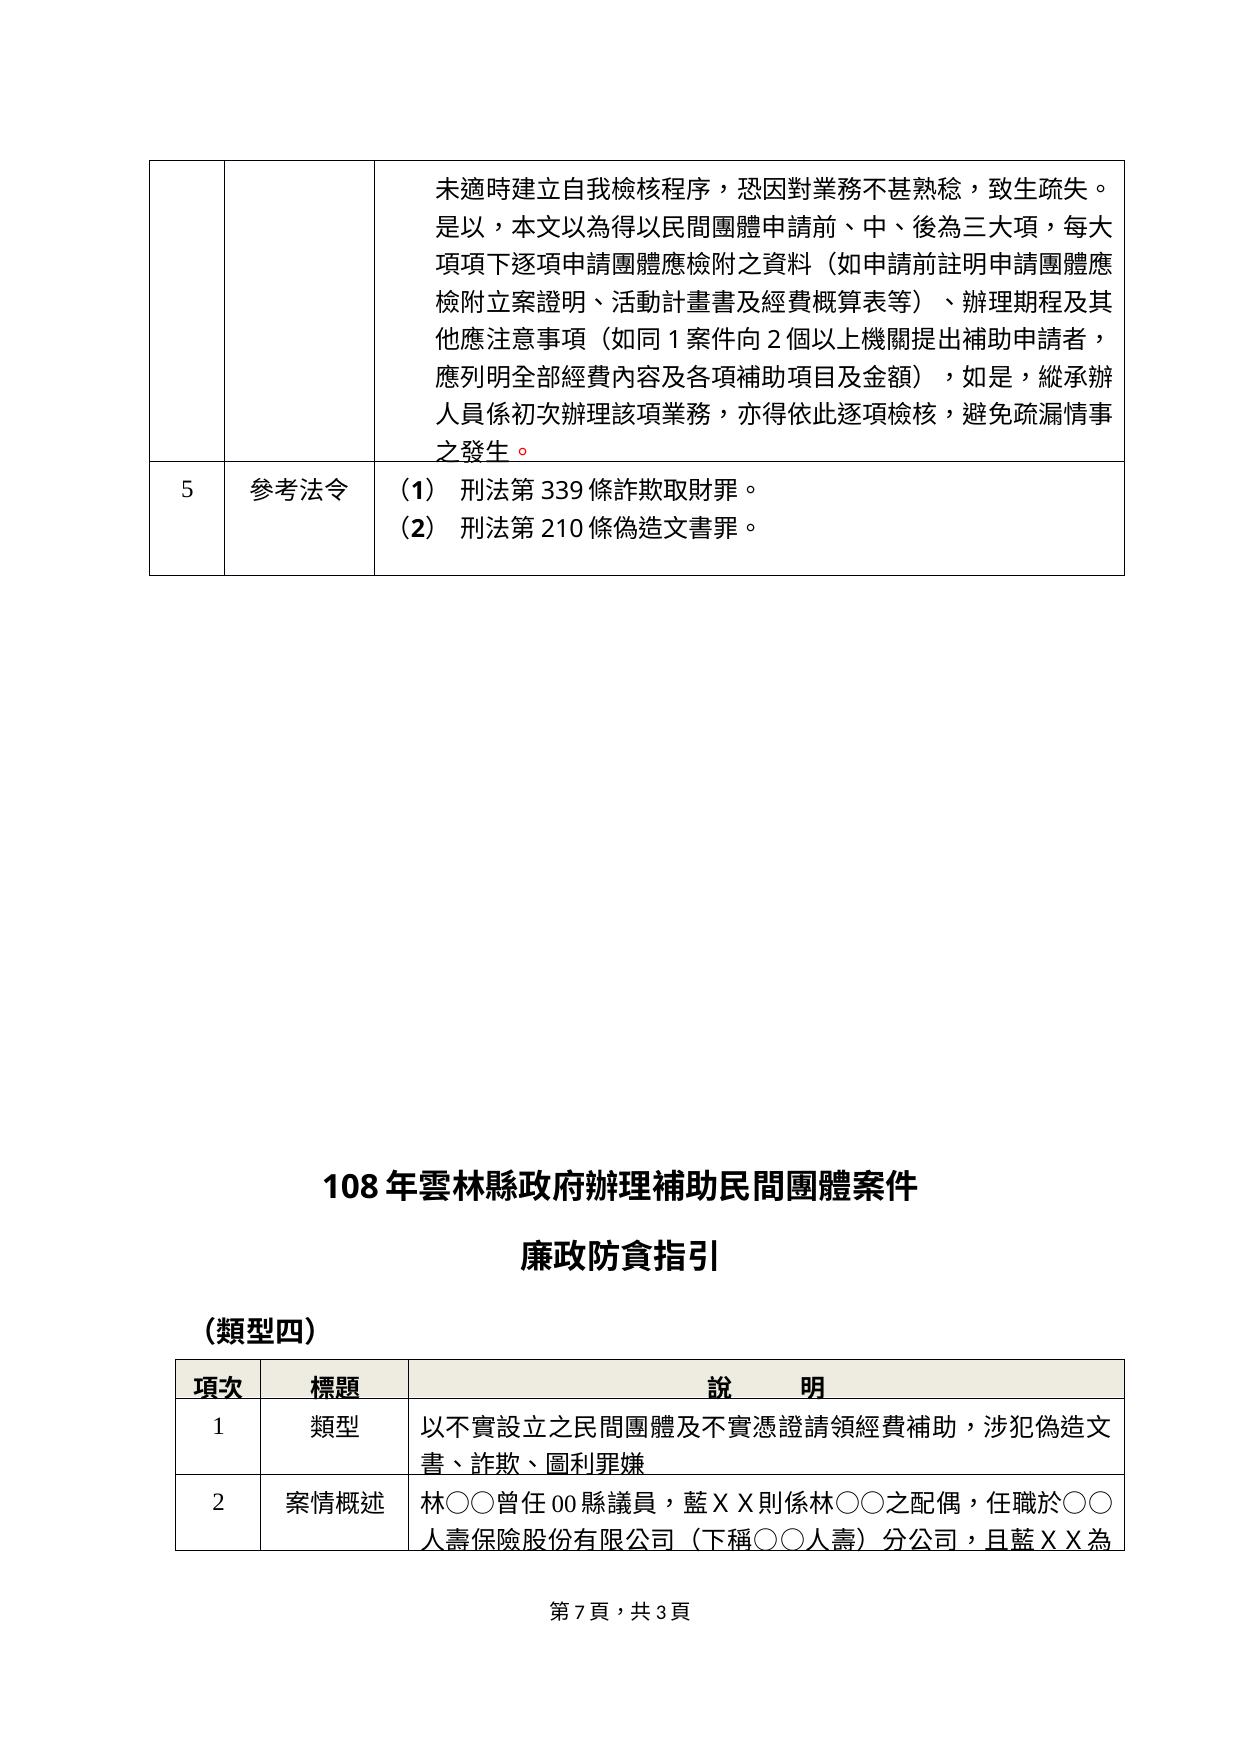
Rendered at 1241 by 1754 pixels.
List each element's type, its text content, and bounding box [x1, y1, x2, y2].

text 108年雲林縣政府辦理補助民間團體案件 [187, 1155, 1053, 1209]
table_header 項次 [176, 1360, 260, 1397]
table_cell 案情概述 [261, 1475, 408, 1549]
text 廉政防貪指引 [187, 1209, 1053, 1284]
table_header 標題 [261, 1360, 408, 1397]
table_header 說 明 [409, 1360, 1124, 1397]
table_cell 2 [176, 1475, 260, 1549]
table_cell 5 [150, 462, 224, 574]
table_cell 1 [176, 1399, 260, 1473]
table_cell 參考法令 [225, 462, 374, 574]
table_cell 刑法第339條詐欺取財罪。 刑法第210條偽造文書罪。 [375, 462, 1124, 574]
table_cell 未適時建立自我檢核程序，恐因對業務不甚熟稔，致生疏失。是以，本文以為得以民間團體申請前、中、後為三大項，每大項項下逐項申請團體應檢附之資料（如申請前註明申請團體應檢附立案證明、活動計畫書及經費概算表等）、辦理期程及其他應注意事項（如同1案件向2個以上機關提出補助申請者，應列明全部經費內容及各項補助項目及金額），如是，縱承辦人員係初次辦理該項業務，亦得依此逐項檢核，避免疏漏情事之發生。 [375, 161, 1124, 461]
table_cell [150, 161, 224, 461]
table_cell 以不實設立之民間團體及不實憑證請領經費補助，涉犯偽造文書、詐欺、圖利罪嫌 [409, 1399, 1124, 1473]
text （類型四） [187, 1284, 1053, 1359]
table_cell 類型 [261, 1399, 408, 1473]
table_cell 林○○曾任00縣議員，藍ＸＸ則係林○○之配偶，任職於○○人壽保險股份有限公司（下稱○○人壽）分公司，且藍ＸＸ為 [409, 1475, 1124, 1549]
table_cell [225, 161, 374, 461]
